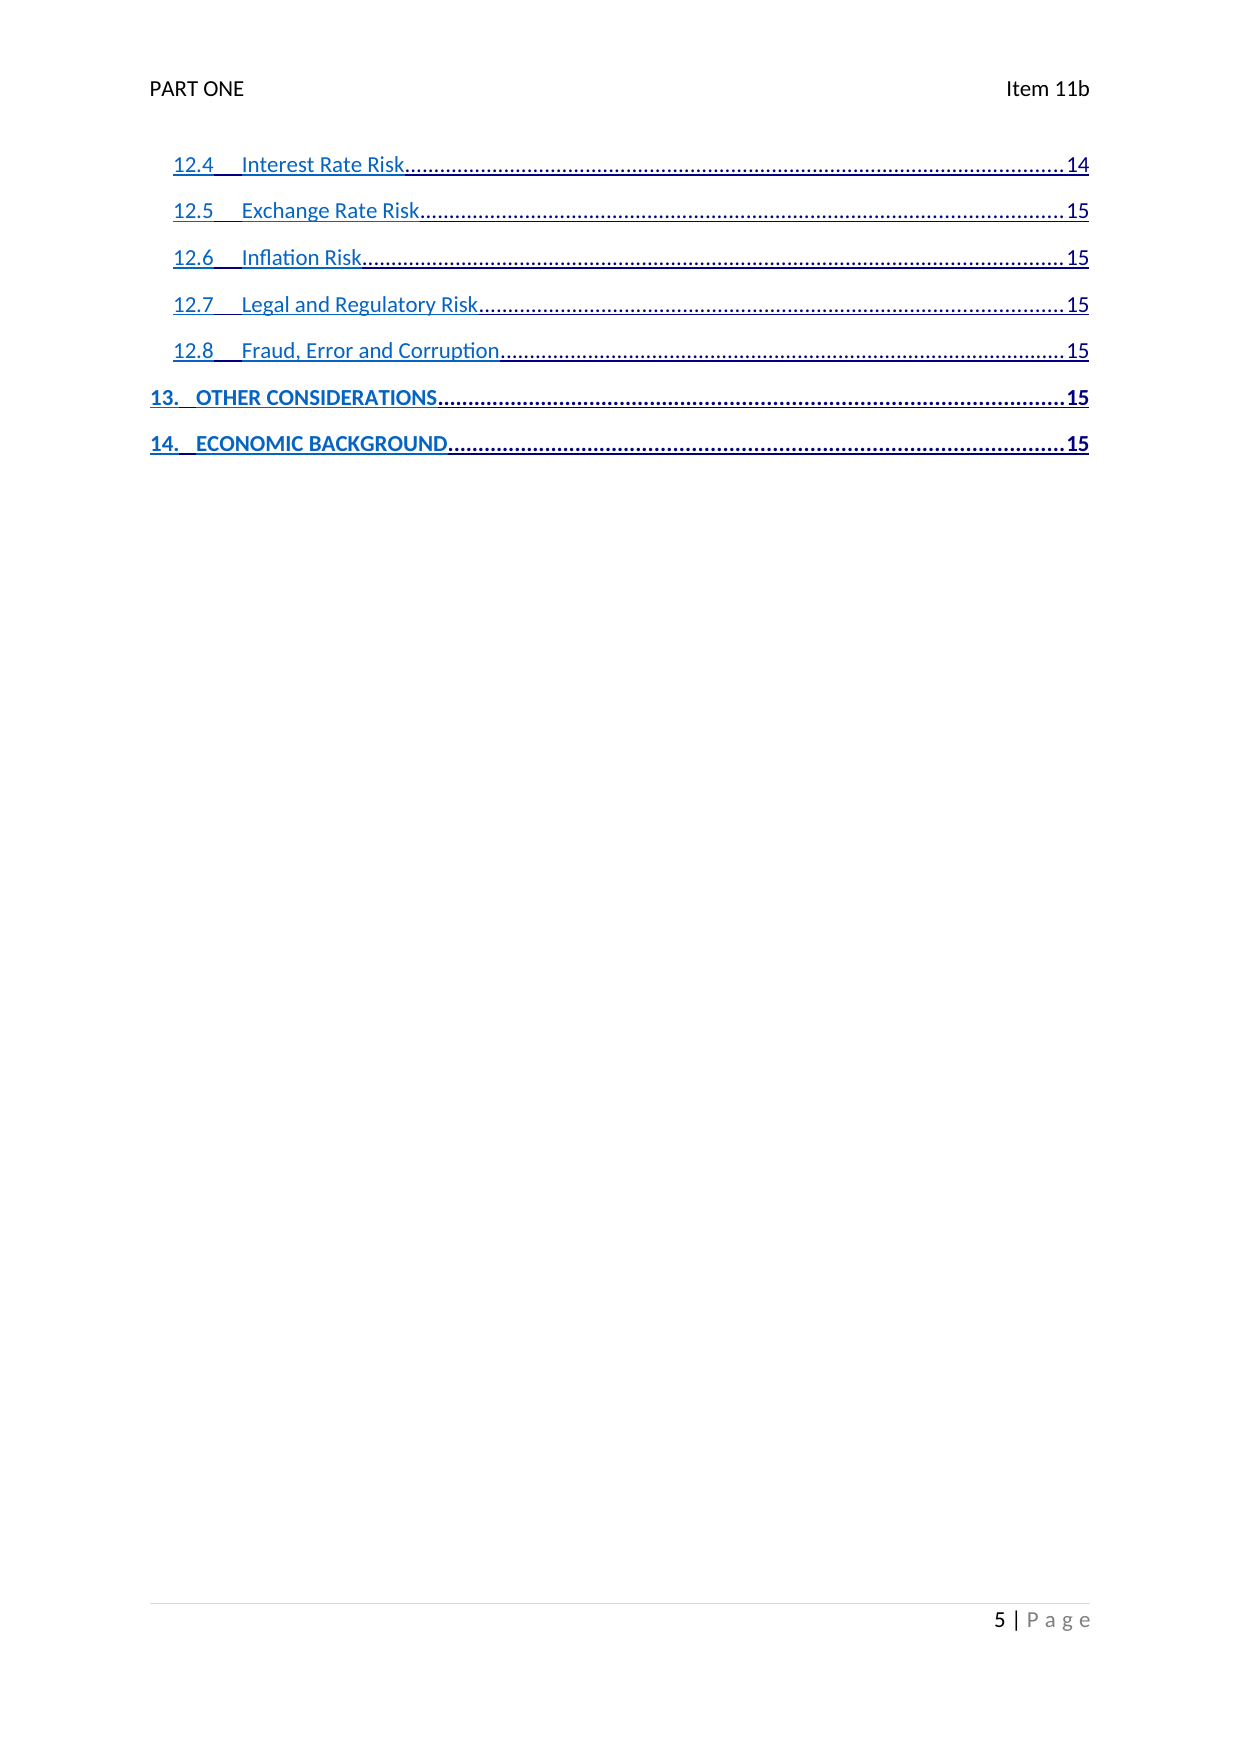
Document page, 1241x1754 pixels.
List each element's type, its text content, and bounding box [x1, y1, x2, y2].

text 12.4 Interest Rate Risk 14 [173, 150, 1090, 178]
text 13. OTHER CONSIDERATIONS 15 [150, 383, 1090, 411]
text 12.8 Fraud, Error and Corruption 15 [173, 336, 1090, 364]
text 14. ECONOMIC BACKGROUND 15 [150, 429, 1090, 457]
text 12.7 Legal and Regulatory Risk 15 [173, 290, 1090, 318]
text 12.6 Inflation Risk 15 [173, 243, 1090, 271]
text 12.5 Exchange Rate Risk 15 [173, 197, 1090, 224]
